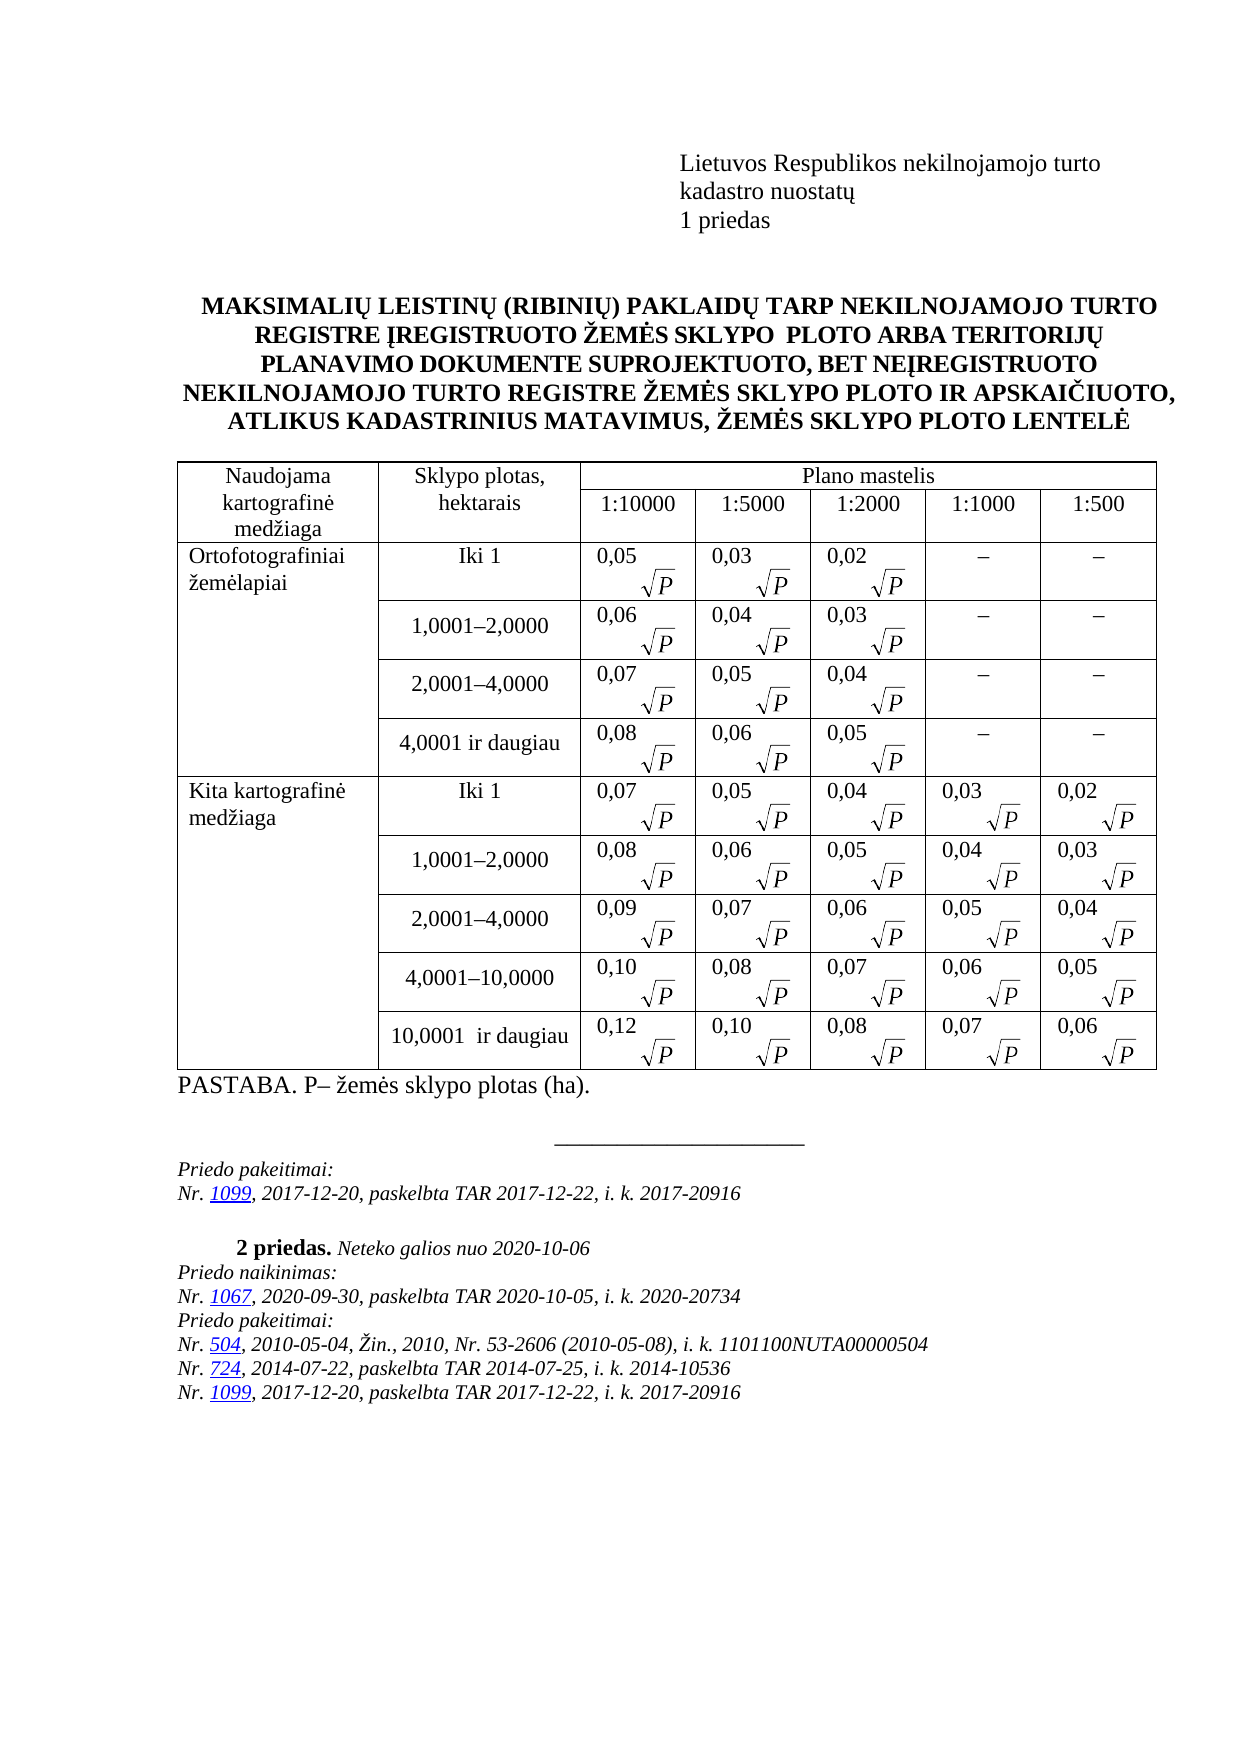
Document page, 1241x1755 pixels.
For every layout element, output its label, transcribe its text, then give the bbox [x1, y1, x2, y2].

text Nr. 1099, 2017-12-20, paskelbta TAR 2017-12-22, i. k. 2017-20916 [177, 1181, 1181, 1205]
table_cell 0,05 [926, 895, 1040, 952]
table_cell 10,0001 ir daugiau [379, 1012, 580, 1069]
table_cell – [926, 543, 1040, 600]
text Nr. 1099, 2017-12-20, paskelbta TAR 2017-12-22, i. k. 2017-20916 [177, 1380, 1181, 1404]
text Priedo pakeitimai: [177, 1308, 1181, 1332]
table_cell 0,04 [811, 777, 925, 835]
table_cell 0,06 [926, 953, 1040, 1011]
table_cell 2,0001–4,0000 [379, 895, 580, 952]
table_cell 4,0001 ir daugiau [379, 719, 580, 776]
table_cell 4,0001–10,0000 [379, 953, 580, 1011]
table_cell 0,08 [811, 1012, 925, 1069]
table_cell 0,02 [1041, 777, 1156, 835]
text PASTABA. P– žemės sklypo plotas (ha). [177, 1070, 1181, 1099]
table_cell 0,08 [696, 953, 810, 1011]
table_cell 0,06 [811, 895, 925, 952]
text –––––––––––––––––––– [177, 1128, 1181, 1157]
table_cell 1,0001–2,0000 [379, 836, 580, 893]
text Nr. 504, 2010-05-04, Žin., 2010, Nr. 53-2606 (2010-05-08), i. k. 1101100NUTA00000504 [177, 1332, 1181, 1356]
table_cell 0,06 [696, 836, 810, 893]
table_cell – [926, 719, 1040, 776]
table_header Plano mastelis [581, 463, 1156, 489]
table_cell 0,08 [581, 719, 695, 776]
table_cell 0,02 [811, 543, 925, 600]
table_cell 0,07 [581, 777, 695, 835]
text Priedo pakeitimai: [177, 1157, 1181, 1181]
table_cell 0,03 [1041, 836, 1156, 893]
text Nr. 1067, 2020-09-30, paskelbta TAR 2020-10-05, i. k. 2020-20734 [177, 1284, 1181, 1308]
table_cell – [926, 601, 1040, 659]
table_cell 2,0001–4,0000 [379, 660, 580, 717]
table_cell 0,08 [581, 836, 695, 893]
text MaksimaliŲ leistinŲ (ribinIŲ) paklaidŲ tarp Nekilnojamojo turto registre įregistruoto žemės sklypo ploto arba teritorijų planavimo dokumente suprojektuoto, bet neįregistruoto nekilnojamojo turto registre žemės sklypo ploto ir apskaičiuoto, atlikus kadastrinius matavimus, žemės sklypo ploto LENTELĖ [177, 291, 1181, 435]
table_cell 0,10 [696, 1012, 810, 1069]
table_cell 0,06 [1041, 1012, 1156, 1069]
table_cell 0,04 [811, 660, 925, 717]
table_cell 0,07 [581, 660, 695, 717]
table_cell Ortofotografiniai žemėlapiai [178, 543, 378, 776]
table_cell 1,0001–2,0000 [379, 601, 580, 659]
table_cell – [1041, 543, 1156, 600]
table_cell 1:5000 [696, 490, 810, 542]
table_cell 0,05 [811, 836, 925, 893]
table_cell Iki 1 [379, 543, 580, 600]
table_cell 0,03 [926, 777, 1040, 835]
table_cell 1:10000 [581, 490, 695, 542]
table_cell – [1041, 660, 1156, 717]
table_cell 0,10 [581, 953, 695, 1011]
table_cell 0,12 [581, 1012, 695, 1069]
table_cell 1:2000 [811, 490, 925, 542]
table_cell 0,04 [696, 601, 810, 659]
table_cell 0,07 [696, 895, 810, 952]
table_cell 0,03 [696, 543, 810, 600]
table_cell 0,05 [581, 543, 695, 600]
table_cell 0,07 [811, 953, 925, 1011]
text 2 priedas. Neteko galios nuo 2020-10-06 [177, 1233, 1181, 1260]
table_cell 0,09 [581, 895, 695, 952]
table_cell Kita kartografinė medžiaga [178, 777, 378, 1069]
table_cell 0,05 [1041, 953, 1156, 1011]
table_header Naudojama kartografinė medžiaga [178, 463, 378, 542]
table_cell 0,07 [926, 1012, 1040, 1069]
table_cell 0,05 [696, 777, 810, 835]
table_cell 0,03 [811, 601, 925, 659]
table_cell Iki 1 [379, 777, 580, 835]
text Lietuvos Respublikos nekilnojamojo turto [679, 148, 1181, 176]
table_cell – [926, 660, 1040, 717]
table_cell 1:500 [1041, 490, 1156, 542]
text Nr. 724, 2014-07-22, paskelbta TAR 2014-07-25, i. k. 2014-10536 [177, 1356, 1181, 1380]
text 1 priedas [679, 205, 1181, 234]
text kadastro nuostatų [679, 176, 1181, 205]
table_cell 1:1000 [926, 490, 1040, 542]
table_cell 0,04 [926, 836, 1040, 893]
table_cell 0,06 [581, 601, 695, 659]
text Priedo naikinimas: [177, 1260, 1181, 1284]
table_cell – [1041, 719, 1156, 776]
table_header Sklypo plotas, hektarais [379, 463, 580, 542]
table_cell 0,05 [696, 660, 810, 717]
table_cell 0,05 [811, 719, 925, 776]
table_cell 0,04 [1041, 895, 1156, 952]
table_cell 0,06 [696, 719, 810, 776]
table_cell – [1041, 601, 1156, 659]
